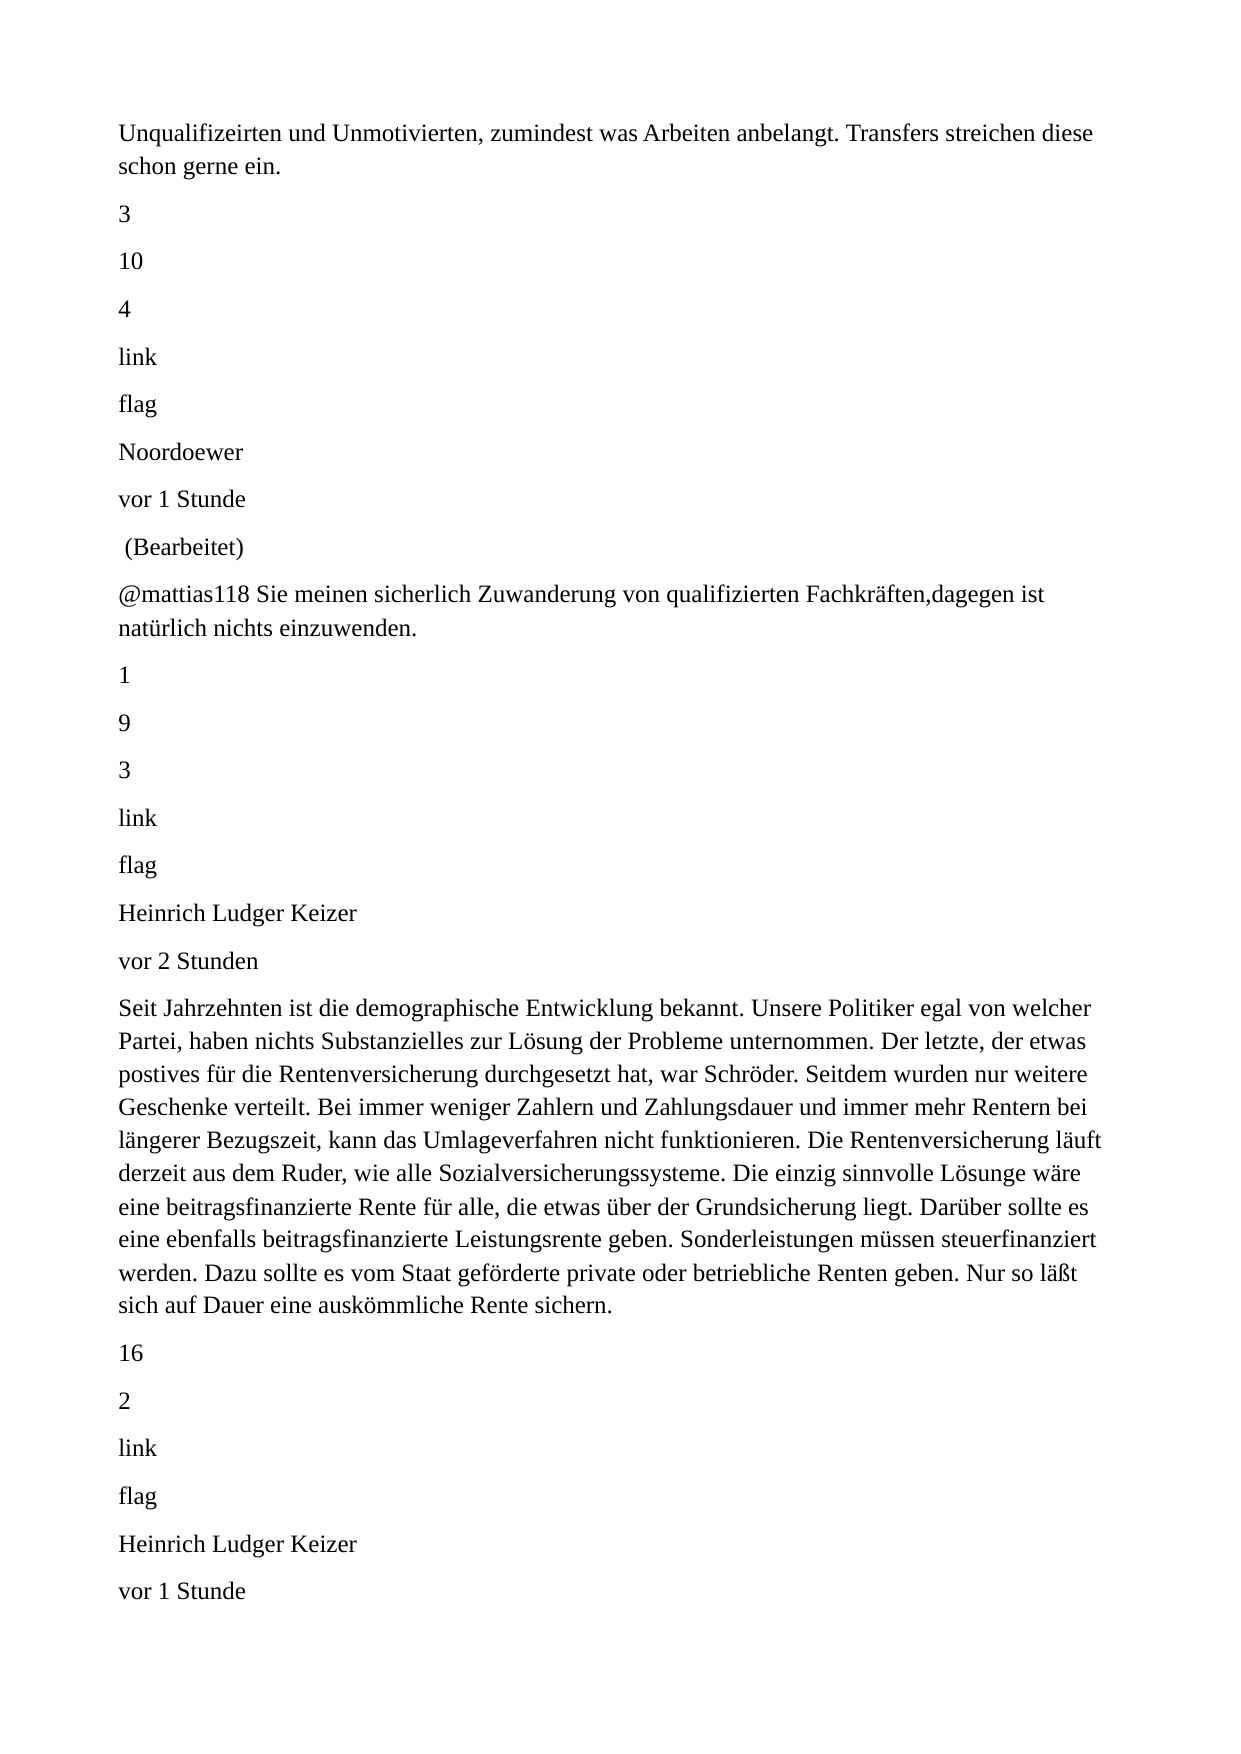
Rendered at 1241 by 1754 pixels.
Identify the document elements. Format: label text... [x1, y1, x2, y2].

text Seit Jahrzehnten ist die demographische Entwicklung bekannt. Unsere Politiker egal von welcher Partei, haben nichts Substanzielles zur Lösung der Probleme unternommen. Der letzte, der etwas postives für die Rentenversicherung durchgesetzt hat, war Schröder. Seitdem wurden nur weitere Geschenke verteilt. Bei immer weniger Zahlern und Zahlungsdauer und immer mehr Rentern bei längerer Bezugszeit, kann das Umlageverfahren nicht funktionieren. Die Rentenversicherung läuft derzeit aus dem Ruder, wie alle Sozialversicherungssysteme. Die einzig sinnvolle Lösunge wäre eine beitragsfinanzierte Rente für alle, die etwas über der Grundsicherung liegt. Darüber sollte es eine ebenfalls beitragsfinanzierte Leistungsrente geben. Sonderleistungen müssen steuerfinanziert werden. Dazu sollte es vom Staat geförderte private oder betriebliche Renten geben. Nur so läßt sich auf Dauer eine auskömmliche Rente sichern. [118, 993, 1122, 1319]
text flag [118, 851, 1122, 879]
text Unqualifizeirten und Unmotivierten, zumindest was Arbeiten anbelangt. Transfers streichen diese schon gerne ein. [118, 118, 1122, 180]
text flag [118, 389, 1122, 418]
text @mattias118 Sie meinen sicherlich Zuwanderung von qualifizierten Fachkräften,dagegen ist natürlich nichts einzuwenden. [118, 579, 1122, 641]
text 16 [118, 1338, 1122, 1367]
text 9 [118, 708, 1122, 737]
text Heinrich Ludger Keizer [118, 898, 1122, 927]
text Heinrich Ludger Keizer [118, 1529, 1122, 1557]
text vor 2 Stunden [118, 946, 1122, 974]
text 10 [118, 246, 1122, 275]
text link [118, 342, 1122, 370]
text 1 [118, 660, 1122, 689]
text link [118, 803, 1122, 832]
text (Bearbeitet) [118, 532, 1122, 561]
text 2 [118, 1386, 1122, 1414]
text 3 [118, 199, 1122, 227]
text flag [118, 1481, 1122, 1510]
text Noordoewer [118, 437, 1122, 466]
text 3 [118, 755, 1122, 784]
text vor 1 Stunde [118, 1576, 1122, 1605]
text 4 [118, 294, 1122, 323]
text vor 1 Stunde [118, 484, 1122, 513]
text link [118, 1433, 1122, 1462]
